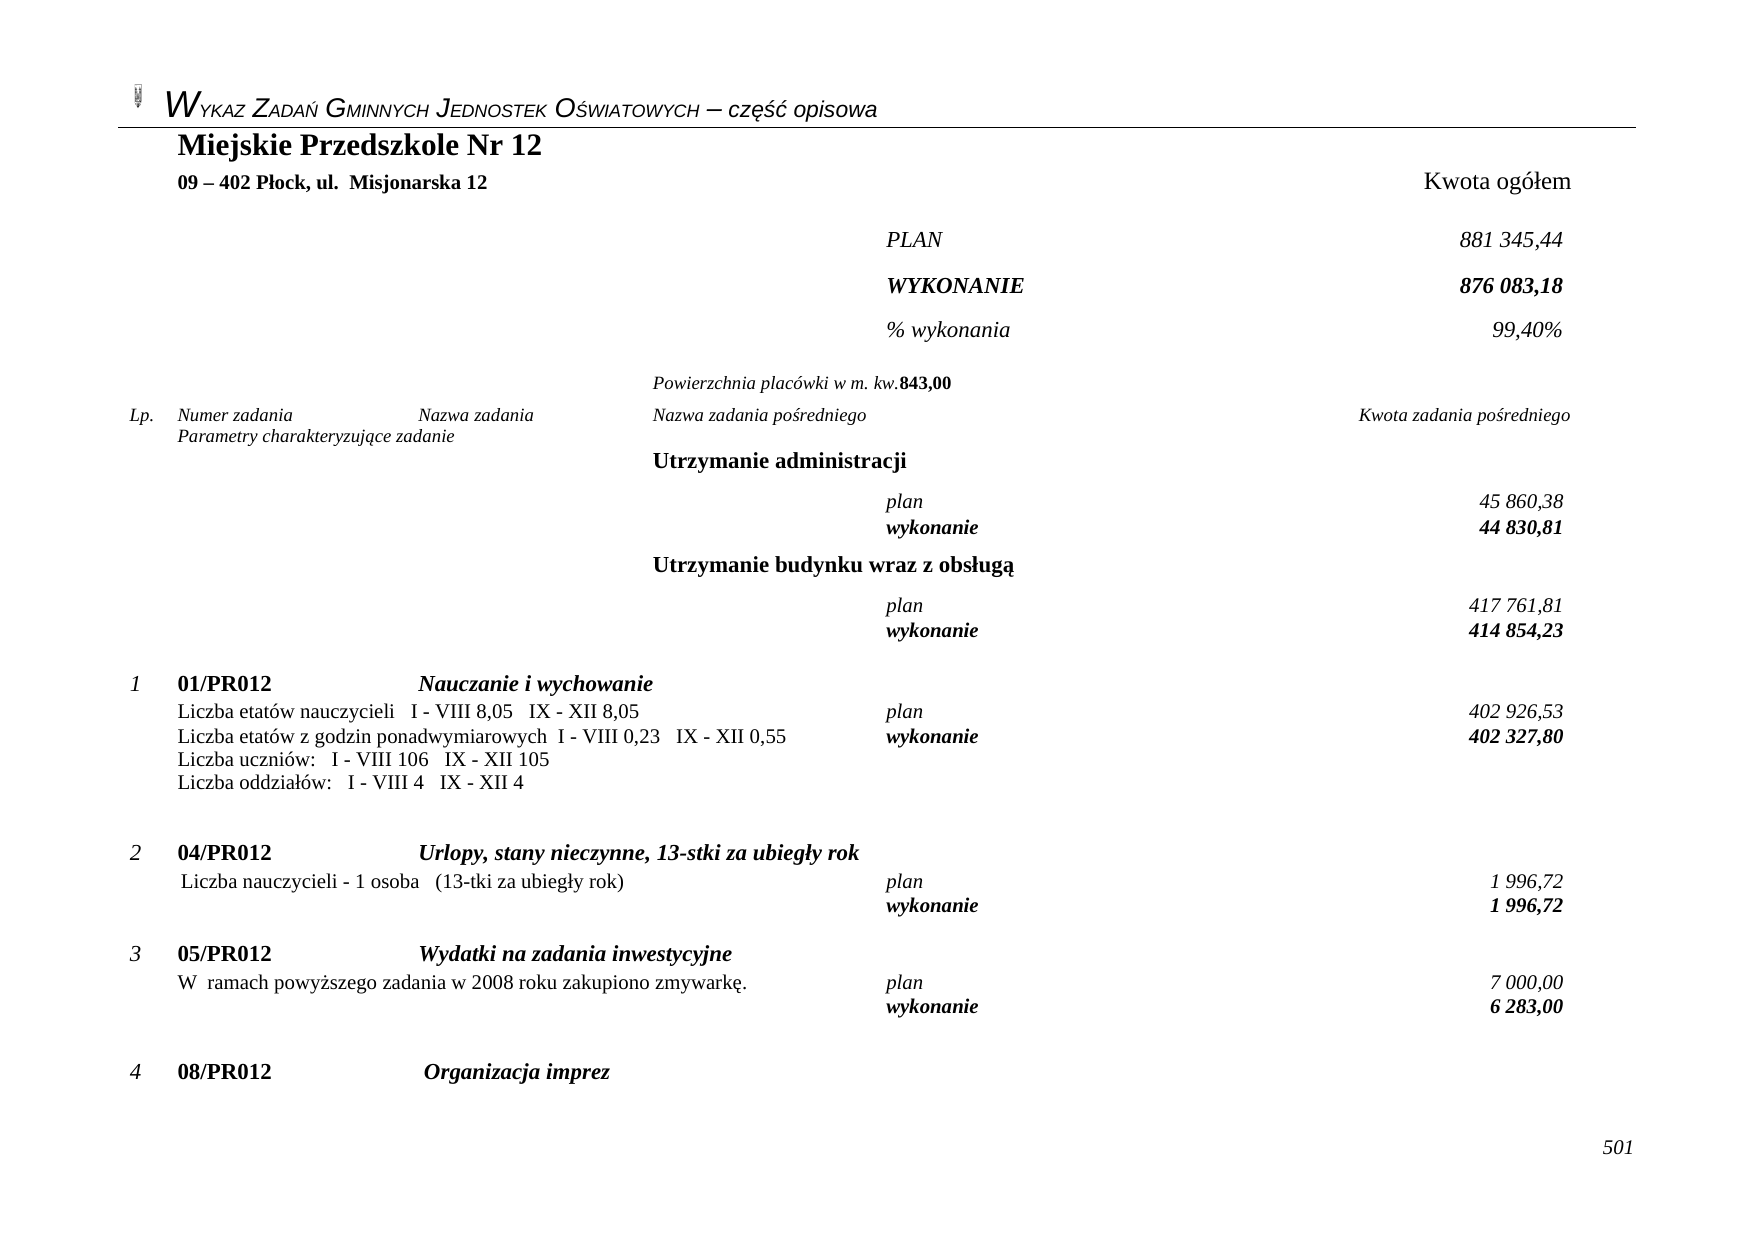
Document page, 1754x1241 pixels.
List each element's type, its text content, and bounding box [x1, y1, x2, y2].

text WYKONANIE 876 083,18 [118, 272, 1636, 298]
text wykonanie 1 996,72 [118, 894, 1636, 917]
text Liczba etatów z godzin ponadwymiarowych I - VIII 0,23 IX - XII 0,55 wykonanie 402 327,80 [118, 725, 1636, 748]
text Liczba oddziałów: I - VIII 4 IX - XII 4 [118, 771, 1636, 794]
text 4 08/PR012 Organizacja imprez [118, 1059, 1636, 1084]
text plan 45 860,38 [118, 487, 1636, 514]
text % wykonania 99,40% [118, 317, 1636, 342]
text 2 04/PR012 Urlopy, stany nieczynne, 13-stki za ubiegły rok [118, 840, 1636, 866]
text Lp. Numer zadania Nazwa zadania Nazwa zadania pośredniego Kwota zadania pośredniego [118, 405, 1636, 426]
text 1 01/PR012 Nauczanie i wychowanie [118, 671, 1636, 696]
text Powierzchnia placówki w m. kw.843,00 [118, 367, 1636, 395]
text Utrzymanie budynku wraz z obsługą [118, 550, 1636, 578]
text 3 05/PR012 Wydatki na zadania inwestycyjne [118, 941, 1636, 967]
text Liczba etatów nauczycieli I - VIII 8,05 IX - XII 8,05 plan 402 926,53 [118, 697, 1636, 724]
text PLAN 881 345,44 [118, 221, 1636, 254]
text plan 417 761,81 [118, 590, 1636, 618]
text Liczba uczniów: I - VIII 106 IX - XII 105 [118, 748, 1636, 771]
text wykonanie 44 830,81 [118, 516, 1636, 539]
text Miejskie Przedszkole Nr 12 09 – 402 Płock, ul. Misjonarska 12 Kwota ogółem [118, 128, 1636, 196]
text wykonanie 414 854,23 [118, 619, 1636, 642]
text Liczba nauczycieli - 1 osoba (13-tki za ubiegły rok) plan 1 996,72 [118, 866, 1636, 894]
text W ramach powyższego zadania w 2008 roku zakupiono zmywarkę. plan 7 000,00 [118, 967, 1636, 995]
text Utrzymanie administracji [118, 446, 1636, 474]
text wykonanie 6 283,00 [118, 995, 1636, 1018]
text Parametry charakteryzujące zadanie [118, 426, 1636, 446]
